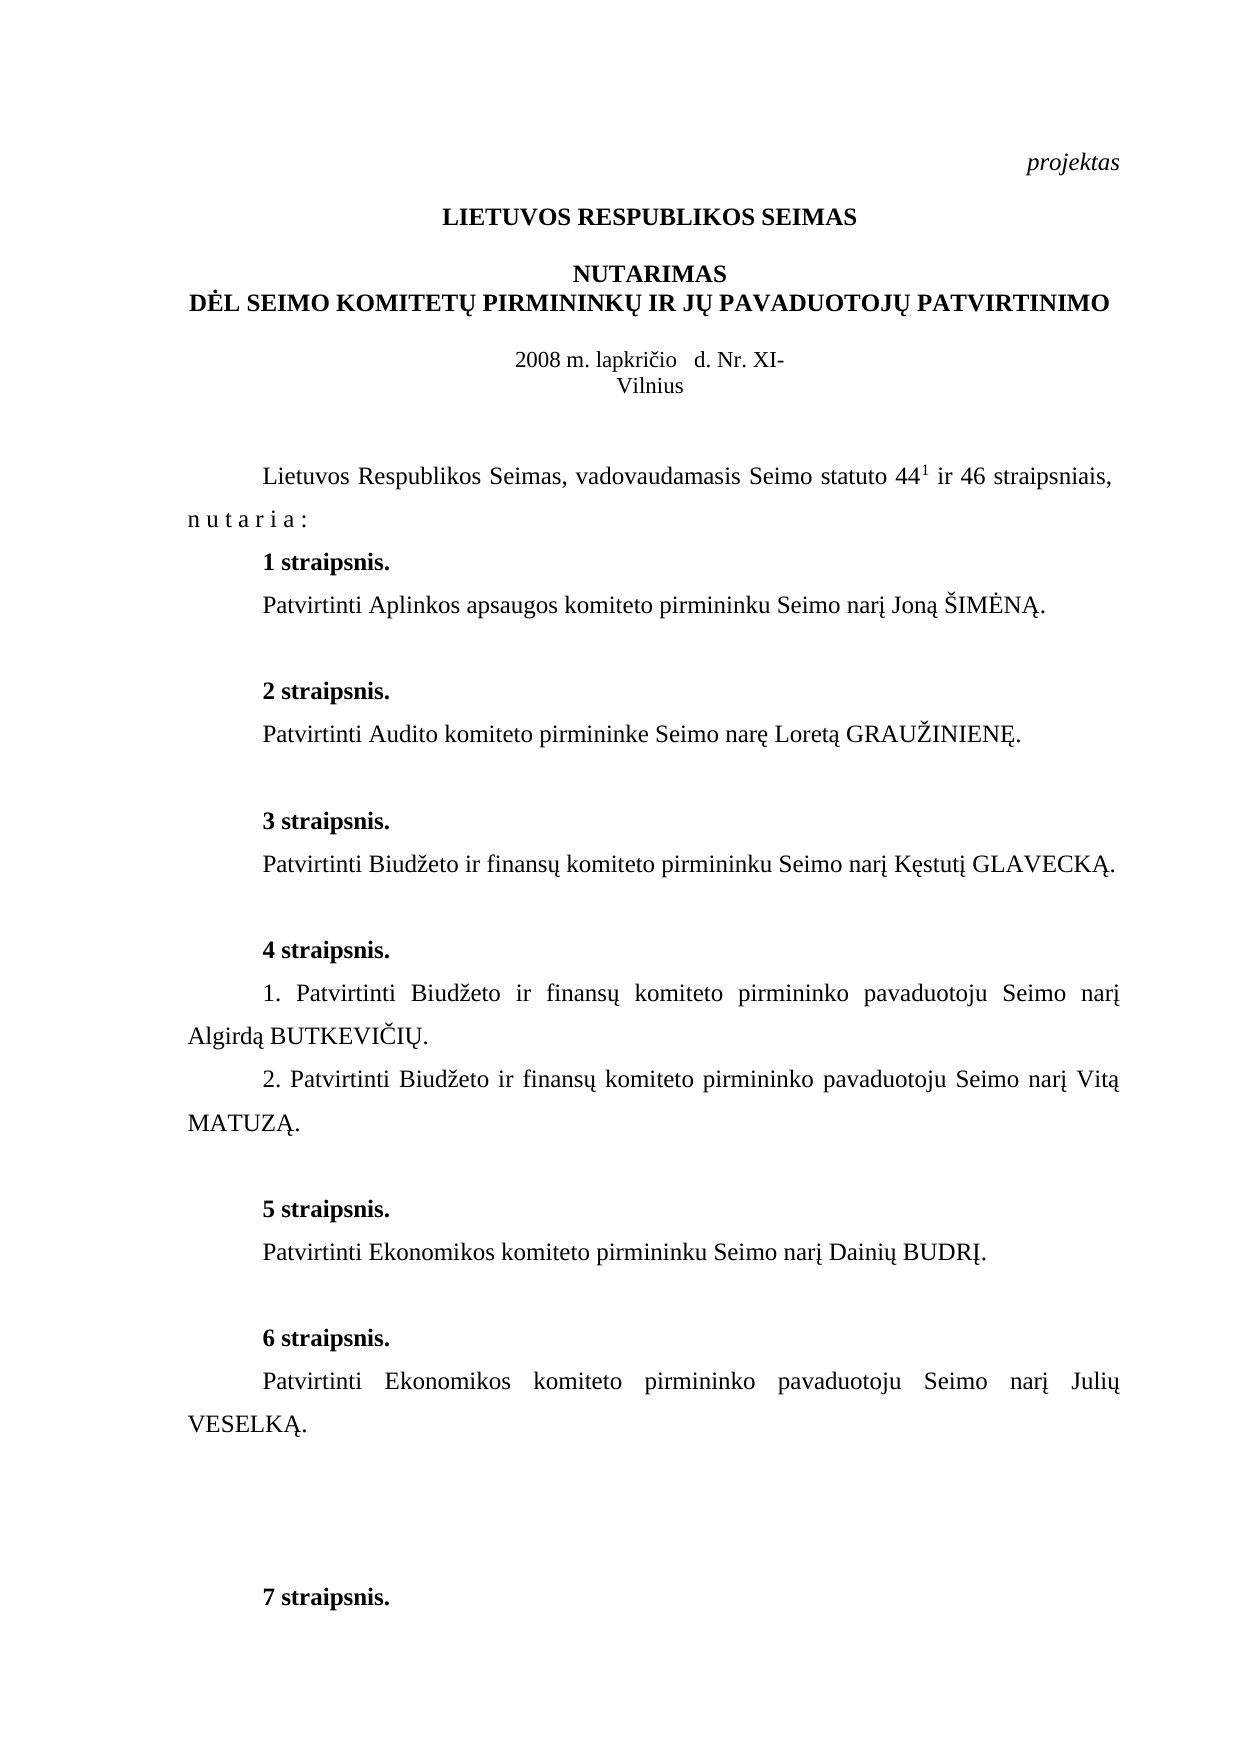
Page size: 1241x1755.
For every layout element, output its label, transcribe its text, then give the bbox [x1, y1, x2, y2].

text LIETUVOS RESPUBLIKOS SEIMAS [177, 202, 1122, 231]
text 5 straipsnis. [187, 1194, 1120, 1223]
text 4 straipsnis. [187, 935, 1120, 964]
text Lietuvos Respublikos Seimas, vadovaudamasis Seimo statuto 441 ir 46 straipsniais, n u t a r i a : [187, 461, 1120, 533]
text 2. Patvirtinti Biudžeto ir finansų komiteto pirmininko pavaduotoju Seimo narį Vitą MATUZĄ. [187, 1064, 1120, 1136]
text 7 straipsnis. [187, 1582, 1120, 1611]
text DĖL SEIMO KOMITETŲ PIRMININKŲ IR JŲ PAVADUOTOJŲ PATVIRTINIMO [177, 288, 1122, 317]
text Patvirtinti Biudžeto ir finansų komiteto pirmininku Seimo narį Kęstutį GLAVECKĄ. [187, 849, 1120, 878]
text Patvirtinti Audito komiteto pirmininke Seimo narę Loretą GRAUŽINIENĘ. [187, 719, 1120, 748]
text 2 straipsnis. [187, 676, 1120, 705]
text 1 straipsnis. [187, 547, 1120, 576]
text projektas [177, 147, 1122, 176]
text 2008 m. lapkričio d. Nr. XI- Vilnius [177, 346, 1122, 398]
text 3 straipsnis. [187, 806, 1120, 834]
text 1. Patvirtinti Biudžeto ir finansų komiteto pirmininko pavaduotoju Seimo narį Algirdą BUTKEVIČIŲ. [187, 978, 1120, 1050]
text Patvirtinti Aplinkos apsaugos komiteto pirmininku Seimo narį Joną ŠIMĖNĄ. [187, 590, 1120, 619]
text NUTARIMAS [177, 259, 1122, 288]
text Patvirtinti Ekonomikos komiteto pirmininku Seimo narį Dainių BUDRĮ. [187, 1237, 1120, 1266]
text Patvirtinti Ekonomikos komiteto pirmininko pavaduotoju Seimo narį Julių VESELKĄ. [187, 1366, 1120, 1438]
text 6 straipsnis. [187, 1323, 1120, 1352]
